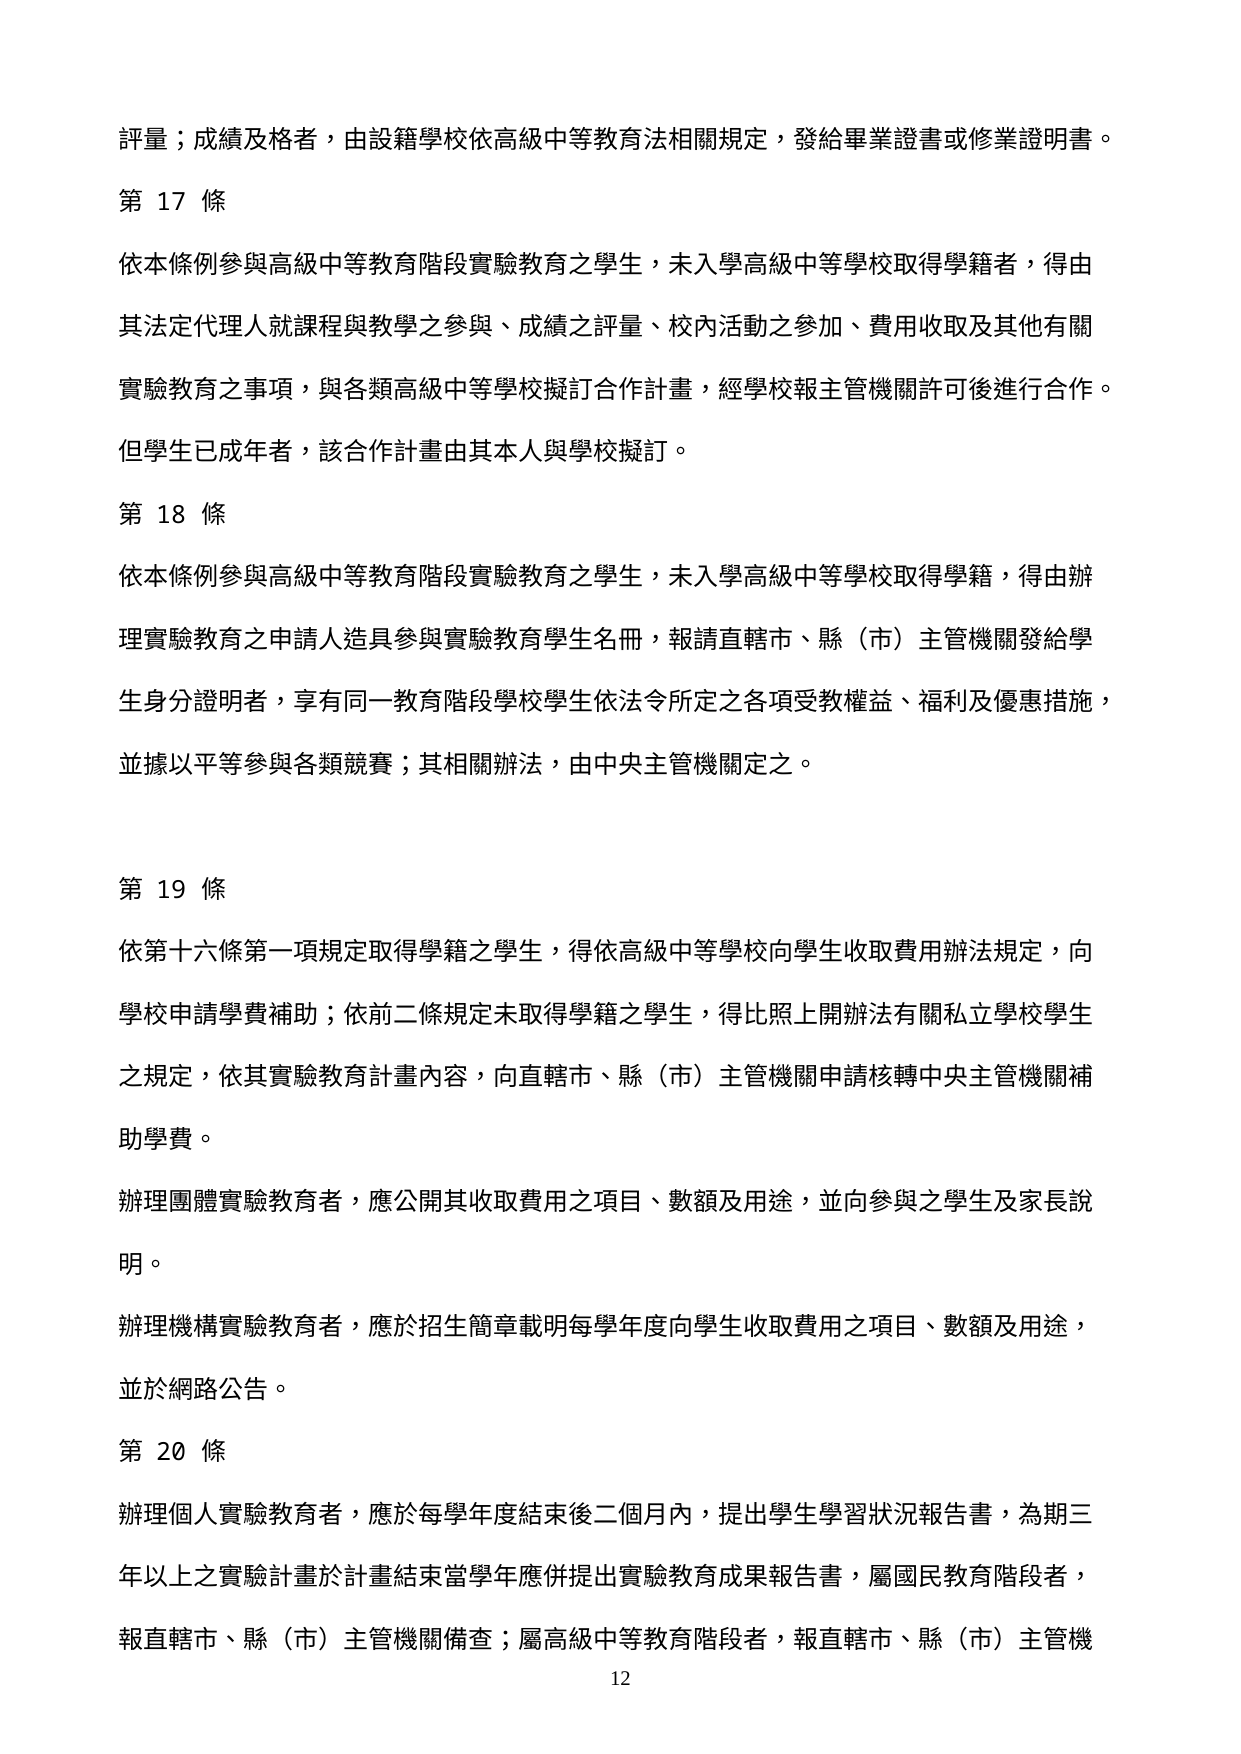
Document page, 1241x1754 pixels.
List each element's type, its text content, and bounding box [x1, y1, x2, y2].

text 依本條例參與高級中等教育階段實驗教育之學生，未入學高級中等學校取得學籍者，得由其法定代理人就課程與教學之參與、成績之評量、校內活動之參加、費用收取及其他有關實驗教育之事項，與各類高級中等學校擬訂合作計畫，經學校報主管機關許可後進行合作。但學生已成年者，該合作計畫由其本人與學校擬訂。 [118, 221, 1107, 471]
text 第 17 條 [118, 158, 1107, 221]
text 第 20 條 [118, 1408, 1107, 1471]
text 依本條例參與高級中等教育階段實驗教育之學生，未入學高級中等學校取得學籍，得由辦理實驗教育之申請人造具參與實驗教育學生名冊，報請直轄市、縣（市）主管機關發給學生身分證明者，享有同一教育階段學校學生依法令所定之各項受教權益、福利及優惠措施，並據以平等參與各類競賽；其相關辦法，由中央主管機關定之。 [118, 533, 1107, 783]
text 第 19 條 [118, 846, 1107, 908]
text 前項學生修業期滿，依高級中等學校學生學習評量辦法或與學校之合作計畫所定評量方式評量；成績及格者，由設籍學校依高級中等教育法相關規定，發給畢業證書或修業證明書。 [118, 96, 1107, 158]
text 辦理機構實驗教育者，應於招生簡章載明每學年度向學生收取費用之項目、數額及用途，並於網路公告。 [118, 1283, 1107, 1408]
text 第 18 條 [118, 471, 1107, 533]
text 依第十六條第一項規定取得學籍之學生，得依高級中等學校向學生收取費用辦法規定，向學校申請學費補助；依前二條規定未取得學籍之學生，得比照上開辦法有關私立學校學生之規定，依其實驗教育計畫內容，向直轄市、縣（市）主管機關申請核轉中央主管機關補助學費。 [118, 908, 1107, 1158]
text 辦理個人實驗教育者，應於每學年度結束後二個月內，提出學生學習狀況報告書，為期三年以上之實驗計畫於計畫結束當學年應併提出實驗教育成果報告書，屬國民教育階段者，報直轄市、縣（市）主管機關備查；屬高級中等教育階段者，報直轄市、縣（市）主管機 [118, 1471, 1107, 1658]
text 辦理團體實驗教育者，應公開其收取費用之項目、數額及用途，並向參與之學生及家長說明。 [118, 1158, 1107, 1283]
